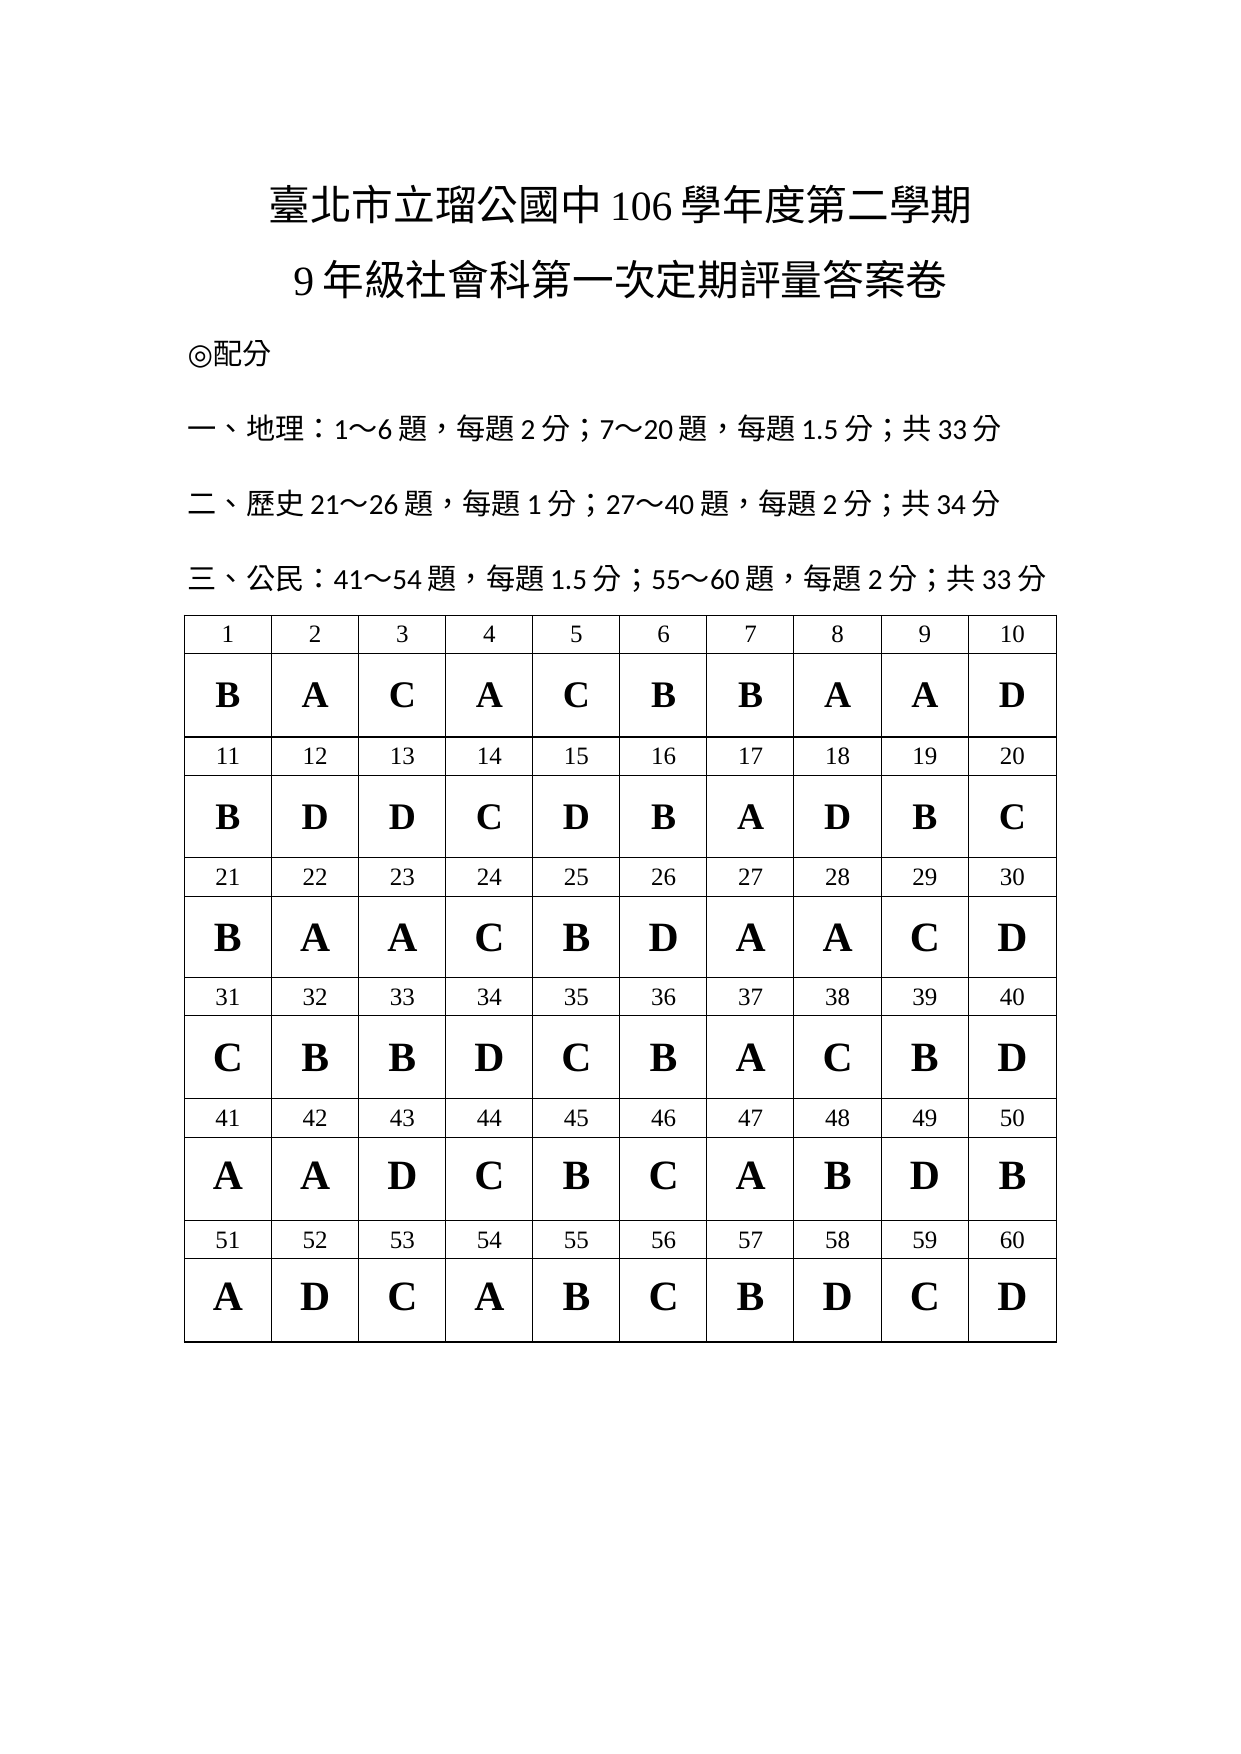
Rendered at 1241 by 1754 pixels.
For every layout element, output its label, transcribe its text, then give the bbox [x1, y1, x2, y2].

table_cell 24 [446, 858, 532, 896]
table_header 8 [794, 616, 881, 653]
table_cell A [707, 1016, 793, 1098]
table_cell 13 [359, 738, 445, 775]
table_cell B [533, 1138, 619, 1220]
table_cell A [707, 1138, 793, 1220]
table_cell D [969, 1259, 1056, 1341]
text ◎配分 [187, 314, 1053, 389]
table_cell B [185, 776, 271, 857]
table_header 4 [446, 616, 532, 653]
text 二、歷史21〜26題，每題1分；27〜40題，每題2分；共34分 [187, 464, 1053, 539]
table_cell 53 [359, 1221, 445, 1258]
table_cell 33 [359, 978, 445, 1015]
table_cell A [446, 1259, 532, 1341]
table_cell 39 [882, 978, 968, 1015]
table_header 3 [359, 616, 445, 653]
table_cell 17 [707, 738, 793, 775]
table_cell 50 [969, 1099, 1056, 1137]
text 臺北市立瑠公國中106學年度第二學期 [187, 164, 1053, 239]
table_cell A [272, 897, 358, 977]
table_cell 22 [272, 858, 358, 896]
table_cell A [272, 1138, 358, 1220]
table_cell 11 [185, 738, 271, 775]
table_cell A [185, 1138, 271, 1220]
table_cell D [359, 776, 445, 857]
table_cell 20 [969, 738, 1056, 775]
table_cell B [185, 654, 271, 736]
table_cell 18 [794, 738, 881, 775]
table_cell D [620, 897, 706, 977]
table_cell 49 [882, 1099, 968, 1137]
table_cell C [533, 654, 619, 736]
table_cell 15 [533, 738, 619, 775]
table_cell D [969, 1016, 1056, 1098]
table_cell D [533, 776, 619, 857]
table_cell D [969, 897, 1056, 977]
table_cell B [359, 1016, 445, 1098]
table_cell C [533, 1016, 619, 1098]
table_header 2 [272, 616, 358, 653]
table_header 7 [707, 616, 793, 653]
table_cell 14 [446, 738, 532, 775]
table_cell C [446, 897, 532, 977]
table_cell 26 [620, 858, 706, 896]
table_cell 28 [794, 858, 881, 896]
table_cell D [794, 1259, 881, 1341]
table_cell B [707, 1259, 793, 1341]
table_cell B [272, 1016, 358, 1098]
table_cell 52 [272, 1221, 358, 1258]
table_cell B [620, 1016, 706, 1098]
table_cell 12 [272, 738, 358, 775]
table_cell 43 [359, 1099, 445, 1137]
table_cell A [272, 654, 358, 736]
text 一、地理：1〜6題，每題2分；7〜20題，每題1.5分；共33分 [187, 389, 1053, 464]
table_cell D [272, 1259, 358, 1341]
table_cell 54 [446, 1221, 532, 1258]
table_cell 19 [882, 738, 968, 775]
table_cell 51 [185, 1221, 271, 1258]
table_cell C [185, 1016, 271, 1098]
table_cell 56 [620, 1221, 706, 1258]
table_cell 46 [620, 1099, 706, 1137]
table_cell C [446, 776, 532, 857]
table_cell B [707, 654, 793, 736]
table_cell B [882, 776, 968, 857]
table_cell B [533, 897, 619, 977]
table_cell 47 [707, 1099, 793, 1137]
table_cell 37 [707, 978, 793, 1015]
table_cell D [446, 1016, 532, 1098]
text 9年級社會科第一次定期評量答案卷 [187, 239, 1053, 314]
table_cell 35 [533, 978, 619, 1015]
table_cell A [359, 897, 445, 977]
table_cell 58 [794, 1221, 881, 1258]
table_header 9 [882, 616, 968, 653]
text 三、公民：41〜54題，每題1.5分；55〜60題，每題2分；共33分 [187, 539, 1053, 614]
table_cell 27 [707, 858, 793, 896]
table_cell 36 [620, 978, 706, 1015]
table_cell D [969, 654, 1056, 736]
table_cell C [969, 776, 1056, 857]
table_cell B [969, 1138, 1056, 1220]
table_cell B [620, 776, 706, 857]
table_cell A [707, 776, 793, 857]
table_cell C [620, 1259, 706, 1341]
table_cell 29 [882, 858, 968, 896]
table_cell 32 [272, 978, 358, 1015]
table_cell B [620, 654, 706, 736]
table_cell 41 [185, 1099, 271, 1137]
table_cell A [707, 897, 793, 977]
table_cell 48 [794, 1099, 881, 1137]
table_cell 30 [969, 858, 1056, 896]
table_cell 40 [969, 978, 1056, 1015]
table_header 10 [969, 616, 1056, 653]
table_cell 38 [794, 978, 881, 1015]
table_cell B [533, 1259, 619, 1341]
table_cell D [272, 776, 358, 857]
table_cell C [359, 1259, 445, 1341]
table_cell 57 [707, 1221, 793, 1258]
table_cell A [882, 654, 968, 736]
table_header 1 [185, 616, 271, 653]
table_cell 25 [533, 858, 619, 896]
table_cell 23 [359, 858, 445, 896]
table_cell D [882, 1138, 968, 1220]
table_cell B [185, 897, 271, 977]
table_cell B [882, 1016, 968, 1098]
table_cell 55 [533, 1221, 619, 1258]
table_cell 34 [446, 978, 532, 1015]
table_cell D [359, 1138, 445, 1220]
table_header 5 [533, 616, 619, 653]
table_cell 42 [272, 1099, 358, 1137]
table_cell 31 [185, 978, 271, 1015]
table_cell A [185, 1259, 271, 1341]
table_cell A [794, 654, 881, 736]
table_cell D [794, 776, 881, 857]
table_cell 59 [882, 1221, 968, 1258]
table_header 6 [620, 616, 706, 653]
table_cell A [794, 897, 881, 977]
table_cell C [794, 1016, 881, 1098]
table_cell 16 [620, 738, 706, 775]
table_cell 21 [185, 858, 271, 896]
table_cell 45 [533, 1099, 619, 1137]
table_cell B [794, 1138, 881, 1220]
table_cell A [446, 654, 532, 736]
table_cell 60 [969, 1221, 1056, 1258]
table_cell C [359, 654, 445, 736]
table_cell C [882, 897, 968, 977]
table_cell C [620, 1138, 706, 1220]
table_cell 44 [446, 1099, 532, 1137]
table_cell C [446, 1138, 532, 1220]
table_cell C [882, 1259, 968, 1341]
